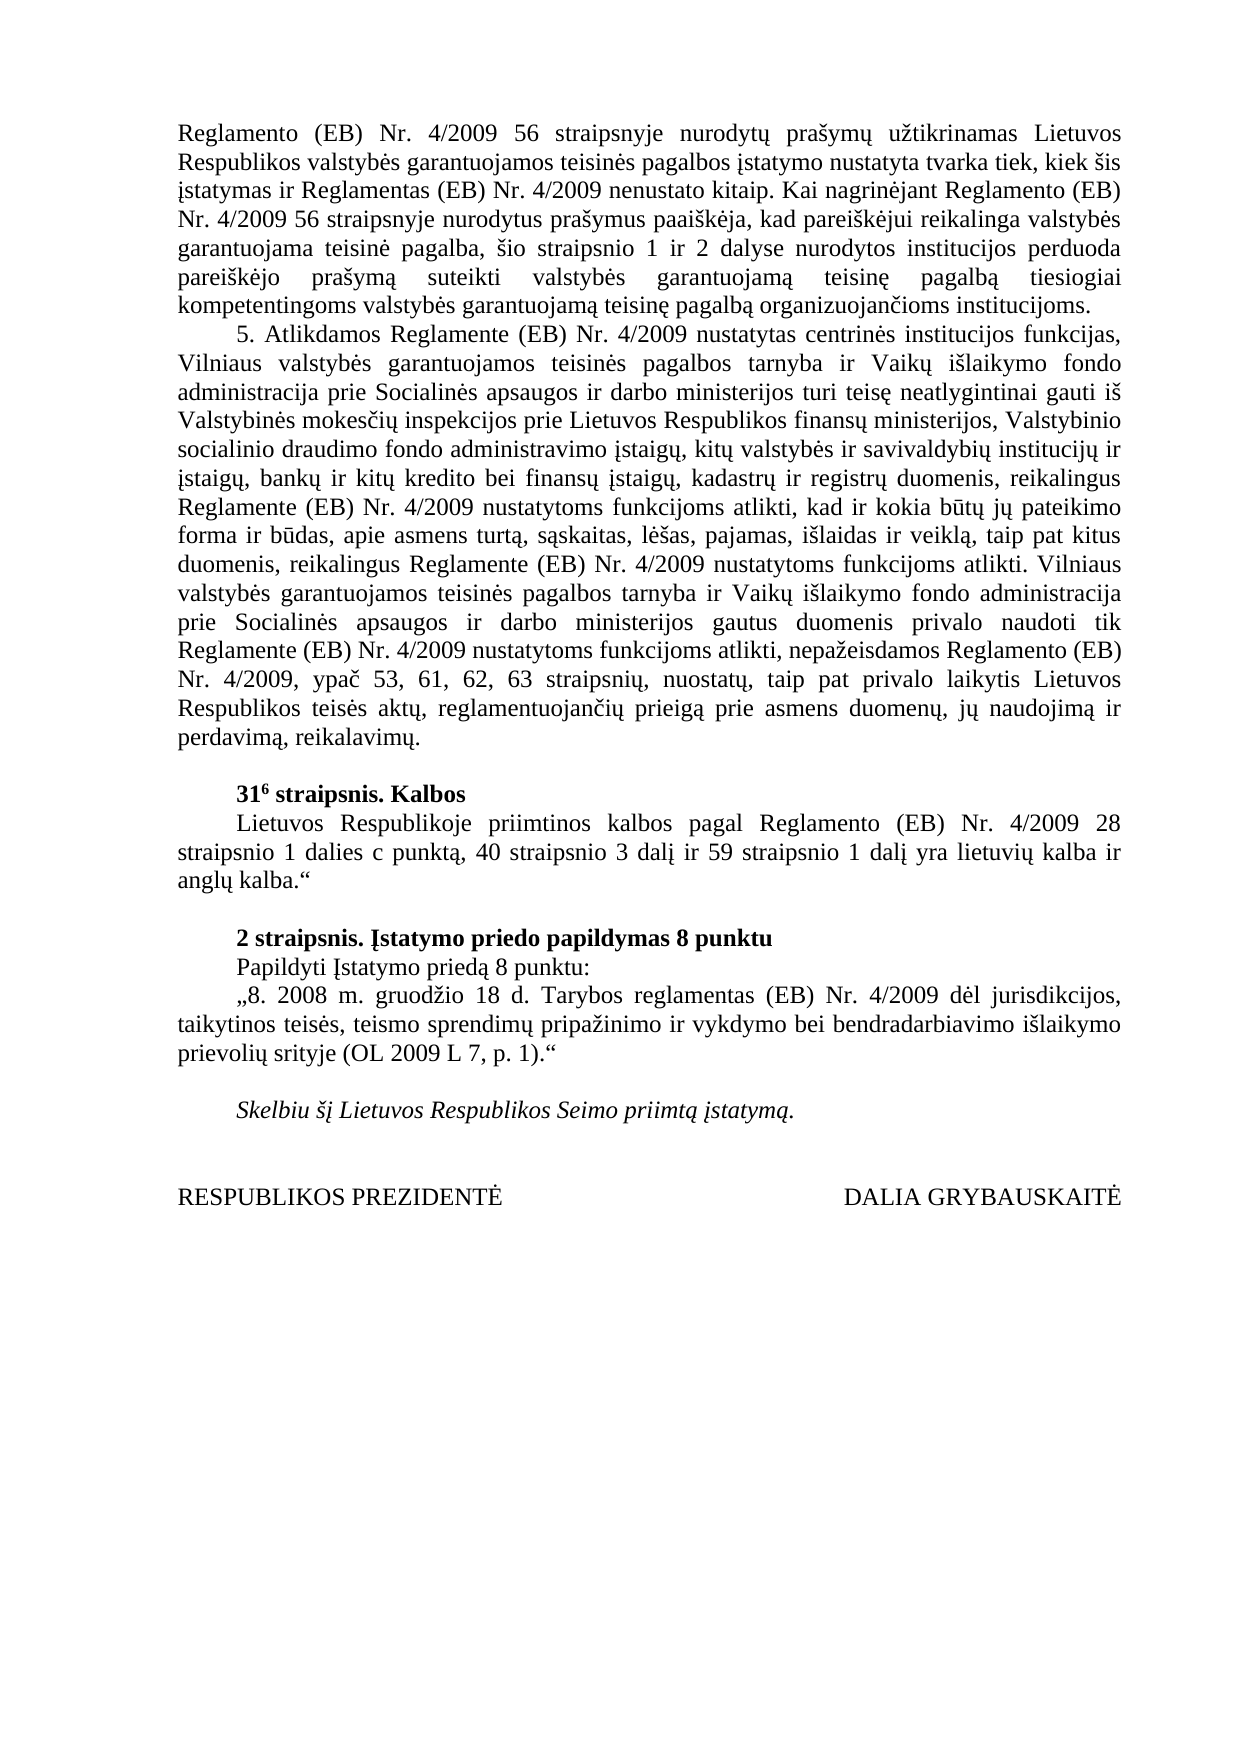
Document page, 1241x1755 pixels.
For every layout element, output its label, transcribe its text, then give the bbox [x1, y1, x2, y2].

text 5. Atlikdamos Reglamente (EB) Nr. 4/2009 nustatytas centrinės institucijos funkcijas, Vilniaus valstybės garantuojamos teisinės pagalbos tarnyba ir Vaikų išlaikymo fondo administracija prie Socialinės apsaugos ir darbo ministerijos turi teisę neatlygintinai gauti iš Valstybinės mokesčių inspekcijos prie Lietuvos Respublikos finansų ministerijos, Valstybinio socialinio draudimo fondo administravimo įstaigų, kitų valstybės ir savivaldybių institucijų ir įstaigų, bankų ir kitų kredito bei finansų įstaigų, kadastrų ir registrų duomenis, reikalingus Reglamente (EB) Nr. 4/2009 nustatytoms funkcijoms atlikti, kad ir kokia būtų jų pateikimo forma ir būdas, apie asmens turtą, sąskaitas, lėšas, pajamas, išlaidas ir veiklą, taip pat kitus duomenis, reikalingus Reglamente (EB) Nr. 4/2009 nustatytoms funkcijoms atlikti. Vilniaus valstybės garantuojamos teisinės pagalbos tarnyba ir Vaikų išlaikymo fondo administracija prie Socialinės apsaugos ir darbo ministerijos gautus duomenis privalo naudoti tik Reglamente (EB) Nr. 4/2009 nustatytoms funkcijoms atlikti, nepažeisdamos Reglamento (EB) Nr. 4/2009, ypač 53, 61, 62, 63 straipsnių, nuostatų, taip pat privalo laikytis Lietuvos Respublikos teisės aktų, reglamentuojančių prieigą prie asmens duomenų, jų naudojimą ir perdavimą, reikalavimų. [177, 319, 1122, 751]
text Lietuvos Respublikoje priimtinos kalbos pagal Reglamento (EB) Nr. 4/2009 28 straipsnio 1 dalies c punktą, 40 straipsnio 3 dalį ir 59 straipsnio 1 dalį yra lietuvių kalba ir anglų kalba.“ [177, 808, 1122, 894]
text Reglamento (EB) Nr. 4/2009 56 straipsnyje nurodytų prašymų užtikrinamas Lietuvos Respublikos valstybės garantuojamos teisinės pagalbos įstatymo nustatyta tvarka tiek, kiek šis įstatymas ir Reglamentas (EB) Nr. 4/2009 nenustato kitaip. Kai nagrinėjant Reglamento (EB) Nr. 4/2009 56 straipsnyje nurodytus prašymus paaiškėja, kad pareiškėjui reikalinga valstybės garantuojama teisinė pagalba, šio straipsnio 1 ir 2 dalyse nurodytos institucijos perduoda pareiškėjo prašymą suteikti valstybės garantuojamą teisinę pagalbą tiesiogiai kompetentingoms valstybės garantuojamą teisinę pagalbą organizuojančioms institucijoms. [177, 118, 1122, 319]
text RESPUBLIKOS PREZIDENTĖ DALIA GRYBAUSKAITĖ [177, 1182, 1122, 1211]
text 2 straipsnis. Įstatymo priedo papildymas 8 punktu [177, 923, 1122, 952]
text Papildyti Įstatymo priedą 8 punktu: [177, 952, 1122, 981]
text 316 straipsnis. Kalbos [236, 779, 1122, 808]
text Skelbiu šį Lietuvos Respublikos Seimo priimtą įstatymą. [177, 1096, 1122, 1124]
text „8. 2008 m. gruodžio 18 d. Tarybos reglamentas (EB) Nr. 4/2009 dėl jurisdikcijos, taikytinos teisės, teismo sprendimų pripažinimo ir vykdymo bei bendradarbiavimo išlaikymo prievolių srityje (OL 2009 L 7, p. 1).“ [177, 981, 1122, 1067]
